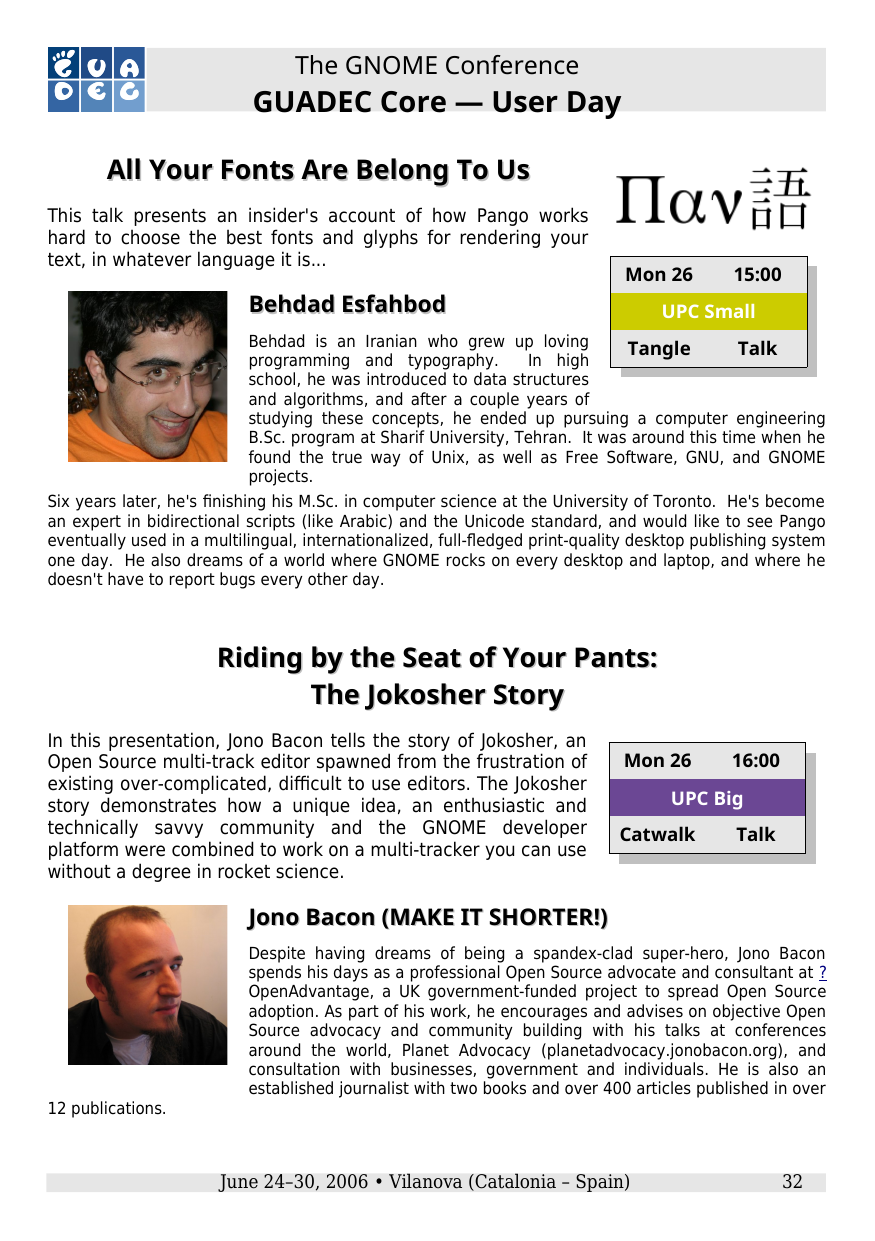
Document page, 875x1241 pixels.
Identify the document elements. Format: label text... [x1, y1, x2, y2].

subtitle All Your Fonts Are Belong To Us [47, 151, 601, 187]
table_cell UPC Small [611, 293, 807, 330]
subtitle Riding by the Seat of Your Pants: The Jokosher Story [47, 638, 827, 712]
table_header Mon 26 [610, 743, 706, 779]
table_cell Catwalk [610, 816, 706, 853]
subtitle [47, 288, 59, 320]
picture [68, 291, 228, 462]
subtitle Jono Bacon (MAKE IT SHORTER!) [237, 901, 827, 932]
table_header 16:00 [706, 743, 805, 779]
text In this presentation, Jono Bacon tells the story of Jokosher, an Open Source multi-track editor spawned from the frustration of existing over-complicated, difficult to use editors. The Jokosher story demonstrates how a unique idea, an enthusiastic and technically savvy community and the GNOME developer platform were combined to work on a multi-tracker you can use without a degree in rocket science. [47, 730, 827, 883]
table_cell UPC Big [610, 779, 805, 816]
picture [48, 47, 145, 112]
subtitle [60, 898, 236, 1074]
text Despite having dreams of being a spandex-clad super-hero, Jono Bacon spends his days as a professional Open Source advocate and consultant at ?OpenAdvantage, a UK government-funded project to spread Open Source adoption. As part of his work, he encourages and advises on objective Open Source advocacy and community building with his talks at conferences around the world, Planet Advocacy (planetadvocacy.jonobacon.org), and consultation with businesses, government and individuals. He is also an established journalist with two books and over 400 articles published in over 12 publications. [47, 943, 827, 1118]
table_header Mon 26 [611, 257, 708, 293]
table_cell Tangle [611, 330, 708, 367]
table_cell Talk [708, 330, 807, 367]
text This talk presents an insider's account of how Pango works hard to choose the best fonts and glyphs for rendering your text, in whatever language it is... [47, 205, 601, 271]
table_cell Talk [706, 816, 805, 853]
subtitle [602, 152, 825, 392]
subtitle Behdad Esfahbod [237, 288, 601, 320]
subtitle [60, 284, 236, 460]
text Behdad is an Iranian who grew up loving programming and typography. In high school, he was introduced to data structures and algorithms, and after a couple years of studying these concepts, he ended up pursuing a computer engineering B.Sc. program at Sharif University, Tehran. It was around this time when he found the true way of Unix, as well as Free Software, GNU, and GNOME projects. [47, 331, 827, 486]
picture [68, 905, 228, 1065]
text Six years later, he's finishing his M.Sc. in computer science at the University of Toronto. He's become an expert in bidirectional scripts (like Arabic) and the Unicode standard, and would like to see Pango eventually used in a multilingual, internationalized, full-fledged print-quality desktop publishing system one day. He also dreams of a world where GNOME rocks on every desktop and laptop, and where he doesn't have to report bugs every other day. [47, 492, 827, 589]
picture [610, 160, 817, 239]
table_header 15:00 [708, 257, 807, 293]
